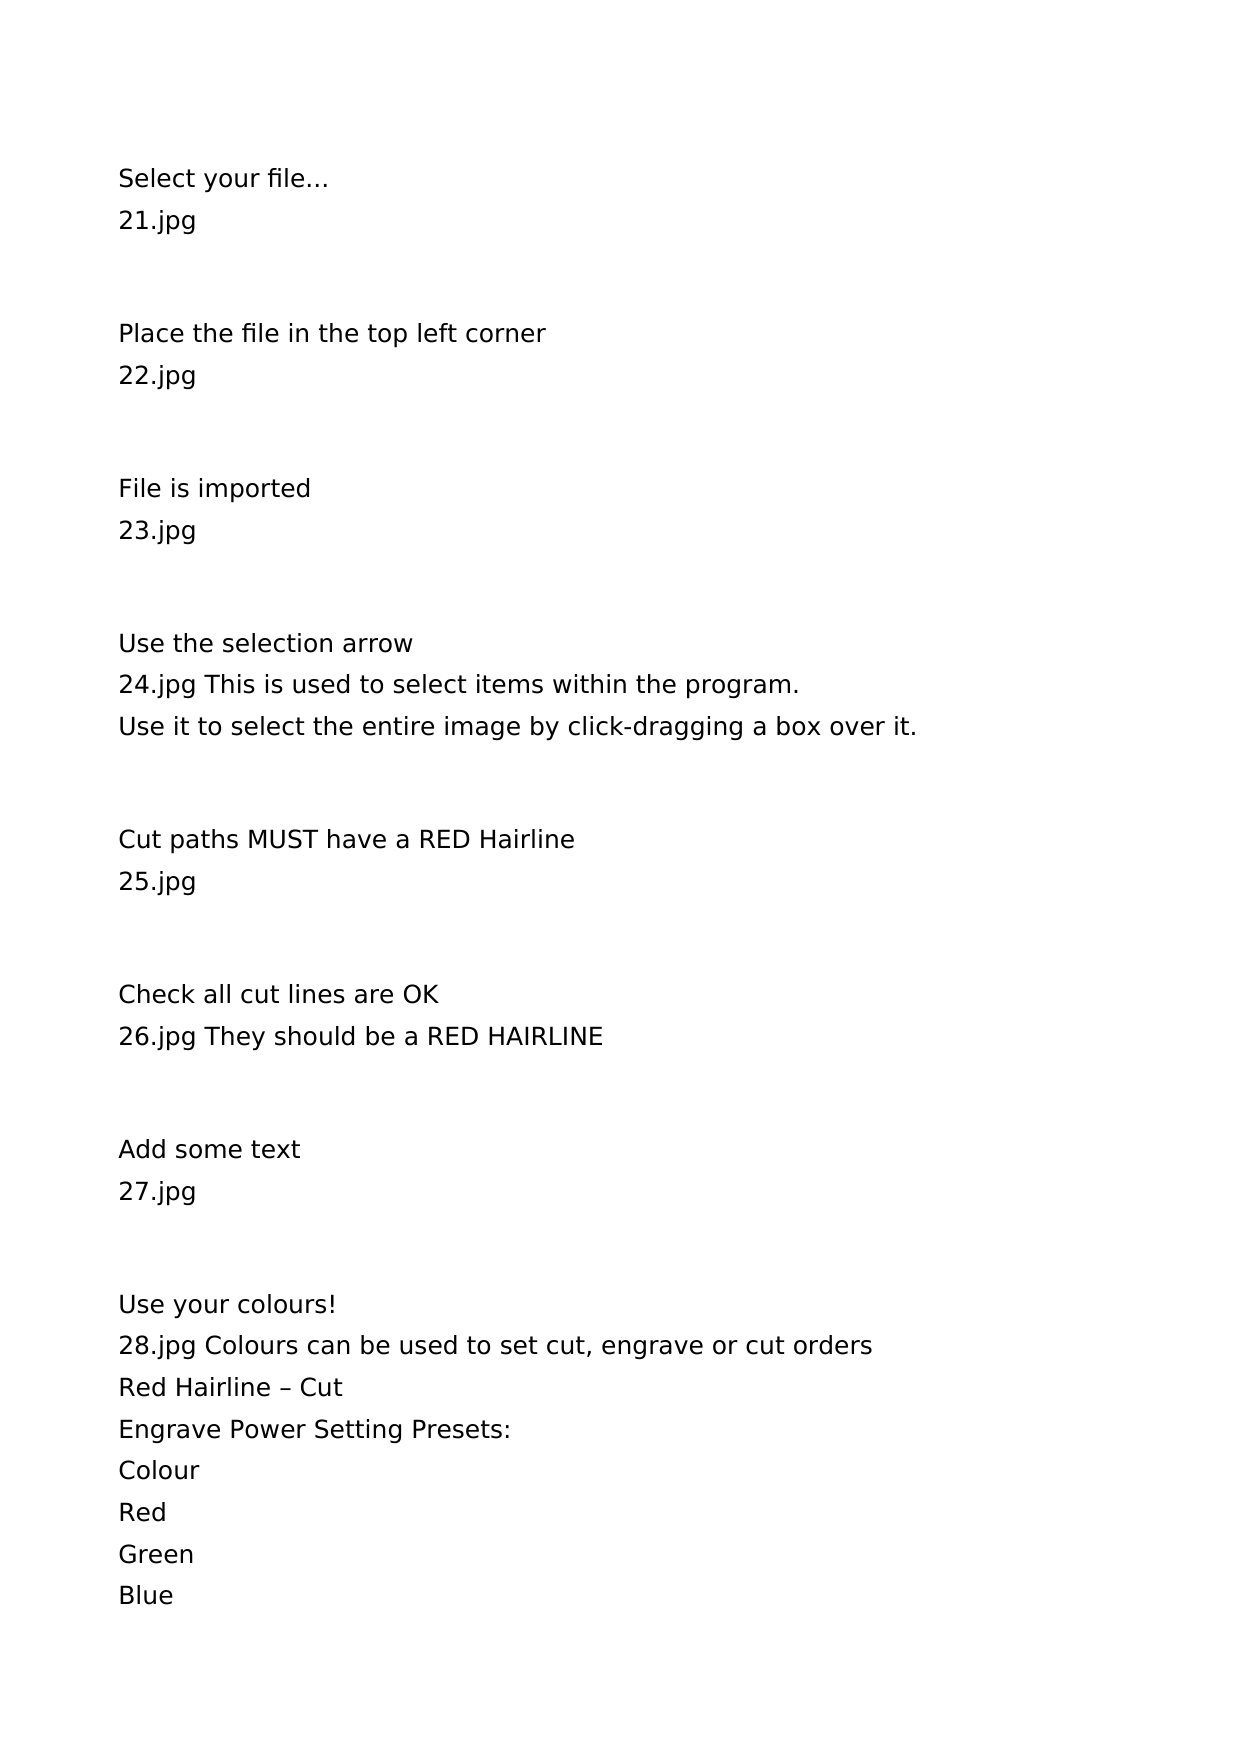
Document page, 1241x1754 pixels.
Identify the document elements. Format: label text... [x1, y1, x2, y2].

text Check all cut lines are OK [118, 980, 1122, 1009]
text 25.jpg [118, 867, 1122, 896]
text Add some text [118, 1135, 1122, 1164]
text Red [118, 1498, 1122, 1527]
text Colour [118, 1456, 1122, 1486]
text 22.jpg [118, 361, 1122, 390]
text Select your file... [118, 164, 1122, 194]
text Place the file in the top left corner [118, 319, 1122, 348]
text Use the selection arrow [118, 629, 1122, 658]
text 21.jpg [118, 206, 1122, 235]
text File is imported [118, 474, 1122, 503]
text 27.jpg [118, 1177, 1122, 1206]
text Use it to select the entire image by click-dragging a box over it. [118, 712, 1122, 741]
text 26.jpg They should be a RED HAIRLINE [118, 1022, 1122, 1051]
text Blue [118, 1581, 1122, 1611]
text Cut paths MUST have a RED Hairline [118, 825, 1122, 854]
text 23.jpg [118, 516, 1122, 545]
text Green [118, 1540, 1122, 1569]
text Red Hairline – Cut [118, 1373, 1122, 1402]
text Engrave Power Setting Presets: [118, 1415, 1122, 1444]
text Use your colours! [118, 1290, 1122, 1319]
text 28.jpg Colours can be used to set cut, engrave or cut orders [118, 1331, 1122, 1361]
text 24.jpg This is used to select items within the program. [118, 671, 1122, 700]
